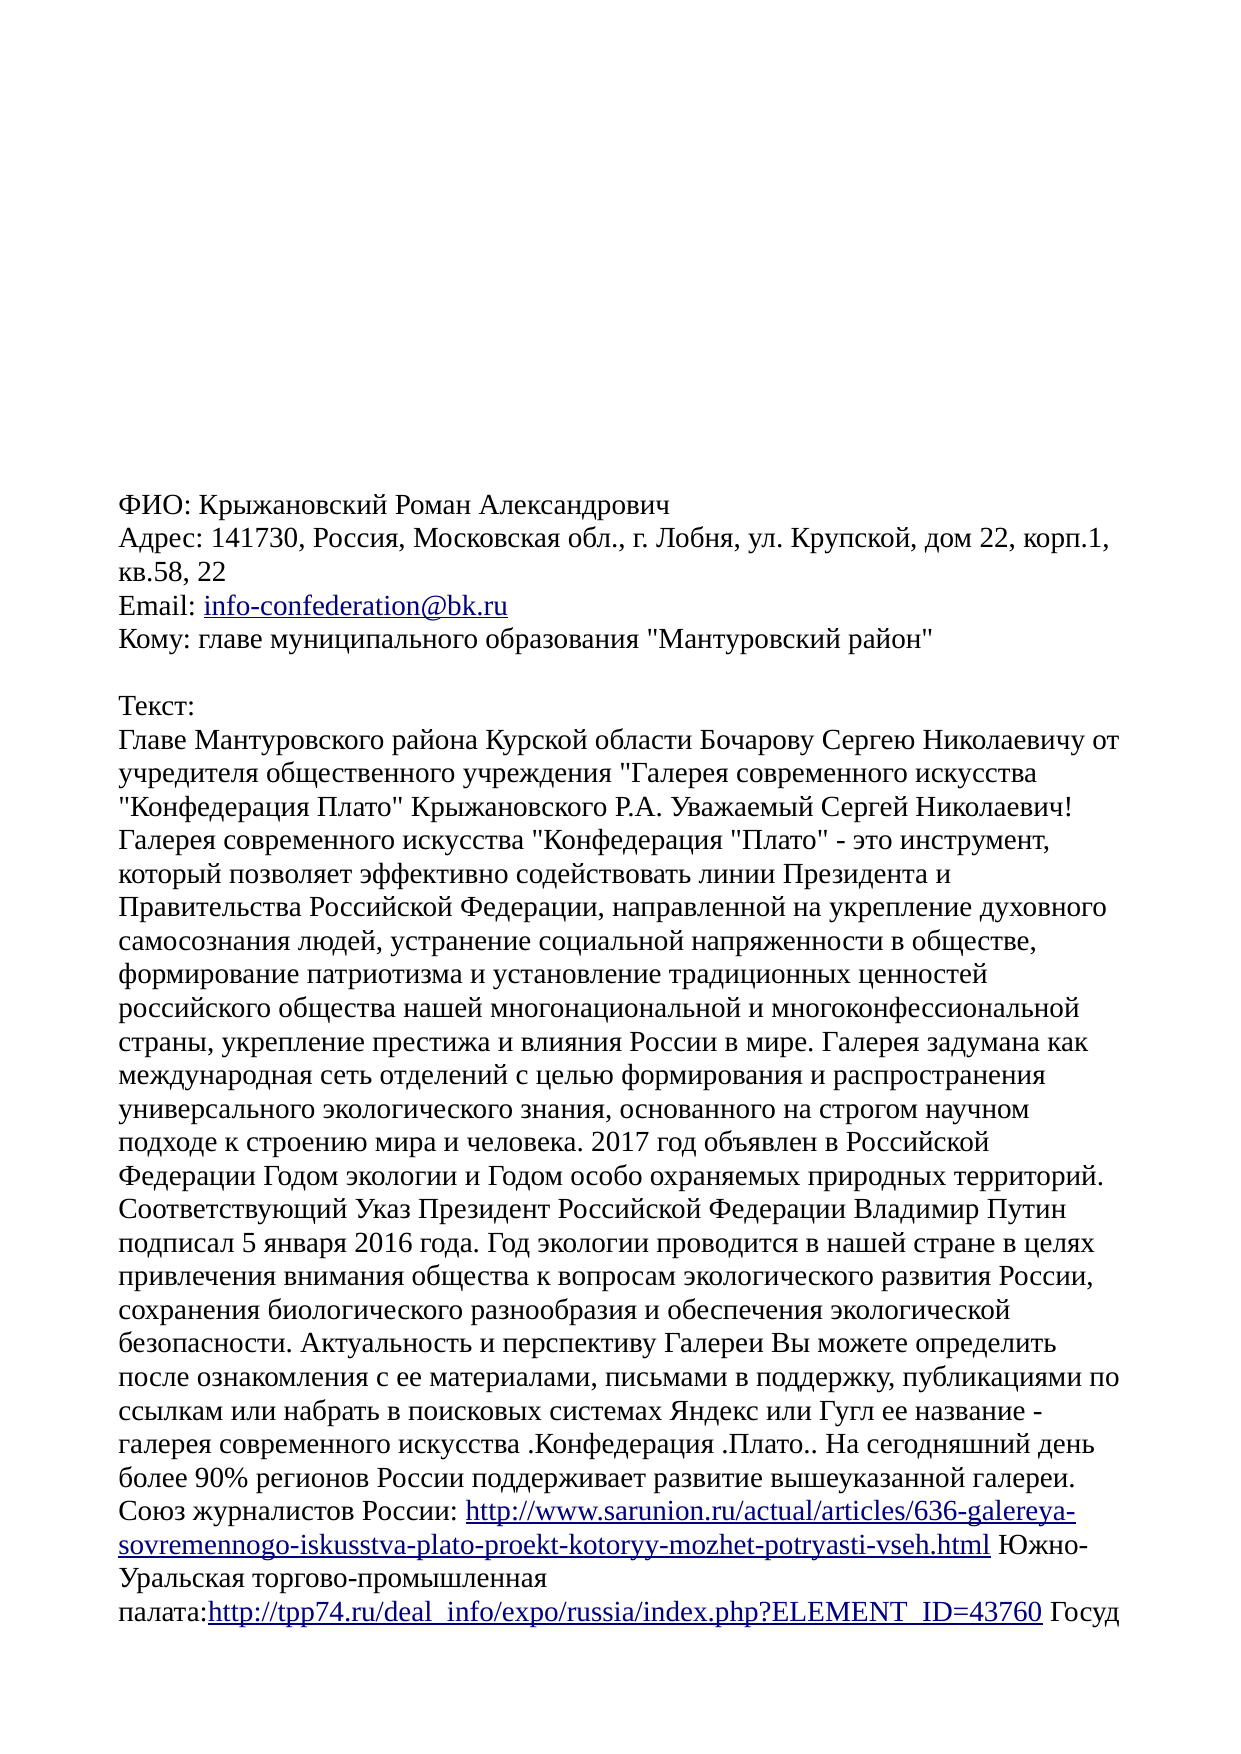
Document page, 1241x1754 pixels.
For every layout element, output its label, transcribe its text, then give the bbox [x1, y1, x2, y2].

text ФИО: Крыжановский Роман Александрович Адрес: 141730, Россия, Московская обл., г. Лобня, ул. Крупской, дом 22, корп.1, кв.58, 22 Email: info-confederation@bk.ru Кому: главе муниципального образования "Мантуровский район" Текст: Главе Мантуровского района Курской области Бочарову Сергею Николаевичу от учредителя общественного учреждения "Галерея современного искусства "Конфедерация Плато" Крыжановского Р.А. Уважаемый Сергей Николаевич! Галерея современного искусства "Конфедерация "Плато" - это инструмент, который позволяет эффективно содействовать линии Президента и Правительства Российской Федерации, направленной на укрепление духовного самосознания людей, устранение социальной напряженности в обществе, формирование патриотизма и установление традиционных ценностей российского общества нашей многонациональной и многоконфессиональной страны, укрепление престижа и влияния России в мире. Галерея задумана как международная сеть отделений с целью формирования и распространения универсального экологического знания, основанного на строгом научном подходе к строению мира и человека. 2017 год объявлен в Российской Федерации Годом экологии и Годом особо охраняемых природных территорий. Соответствующий Указ Президент Российской Федерации Владимир Путин подписал 5 января 2016 года. Год экологии проводится в нашей стране в целях привлечения внимания общества к вопросам экологического развития России, сохранения биологического разнообразия и обеспечения экологической безопасности. Актуальность и перспективу Галереи Вы можете определить после ознакомления с ее материалами, письмами в поддержку, публикациями по ссылкам или набрать в поисковых системах Яндекс или Гугл ее название - галерея современного искусства .Конфедерация .Плато.. На сегодняшний день более 90% регионов России поддерживает развитие вышеуказанной галереи. Союз журналистов России: http://www.sarunion.ru/actual/articles/636-galereya-sovremennogo-iskusstva-plato-proekt-kotoryy-mozhet-potryasti-vseh.html Южно-Уральская торгово-промышленная палата:http://tpp74.ru/deal_info/expo/russia/index.php?ELEMENT_ID=43760 Госуд [118, 487, 1122, 1627]
